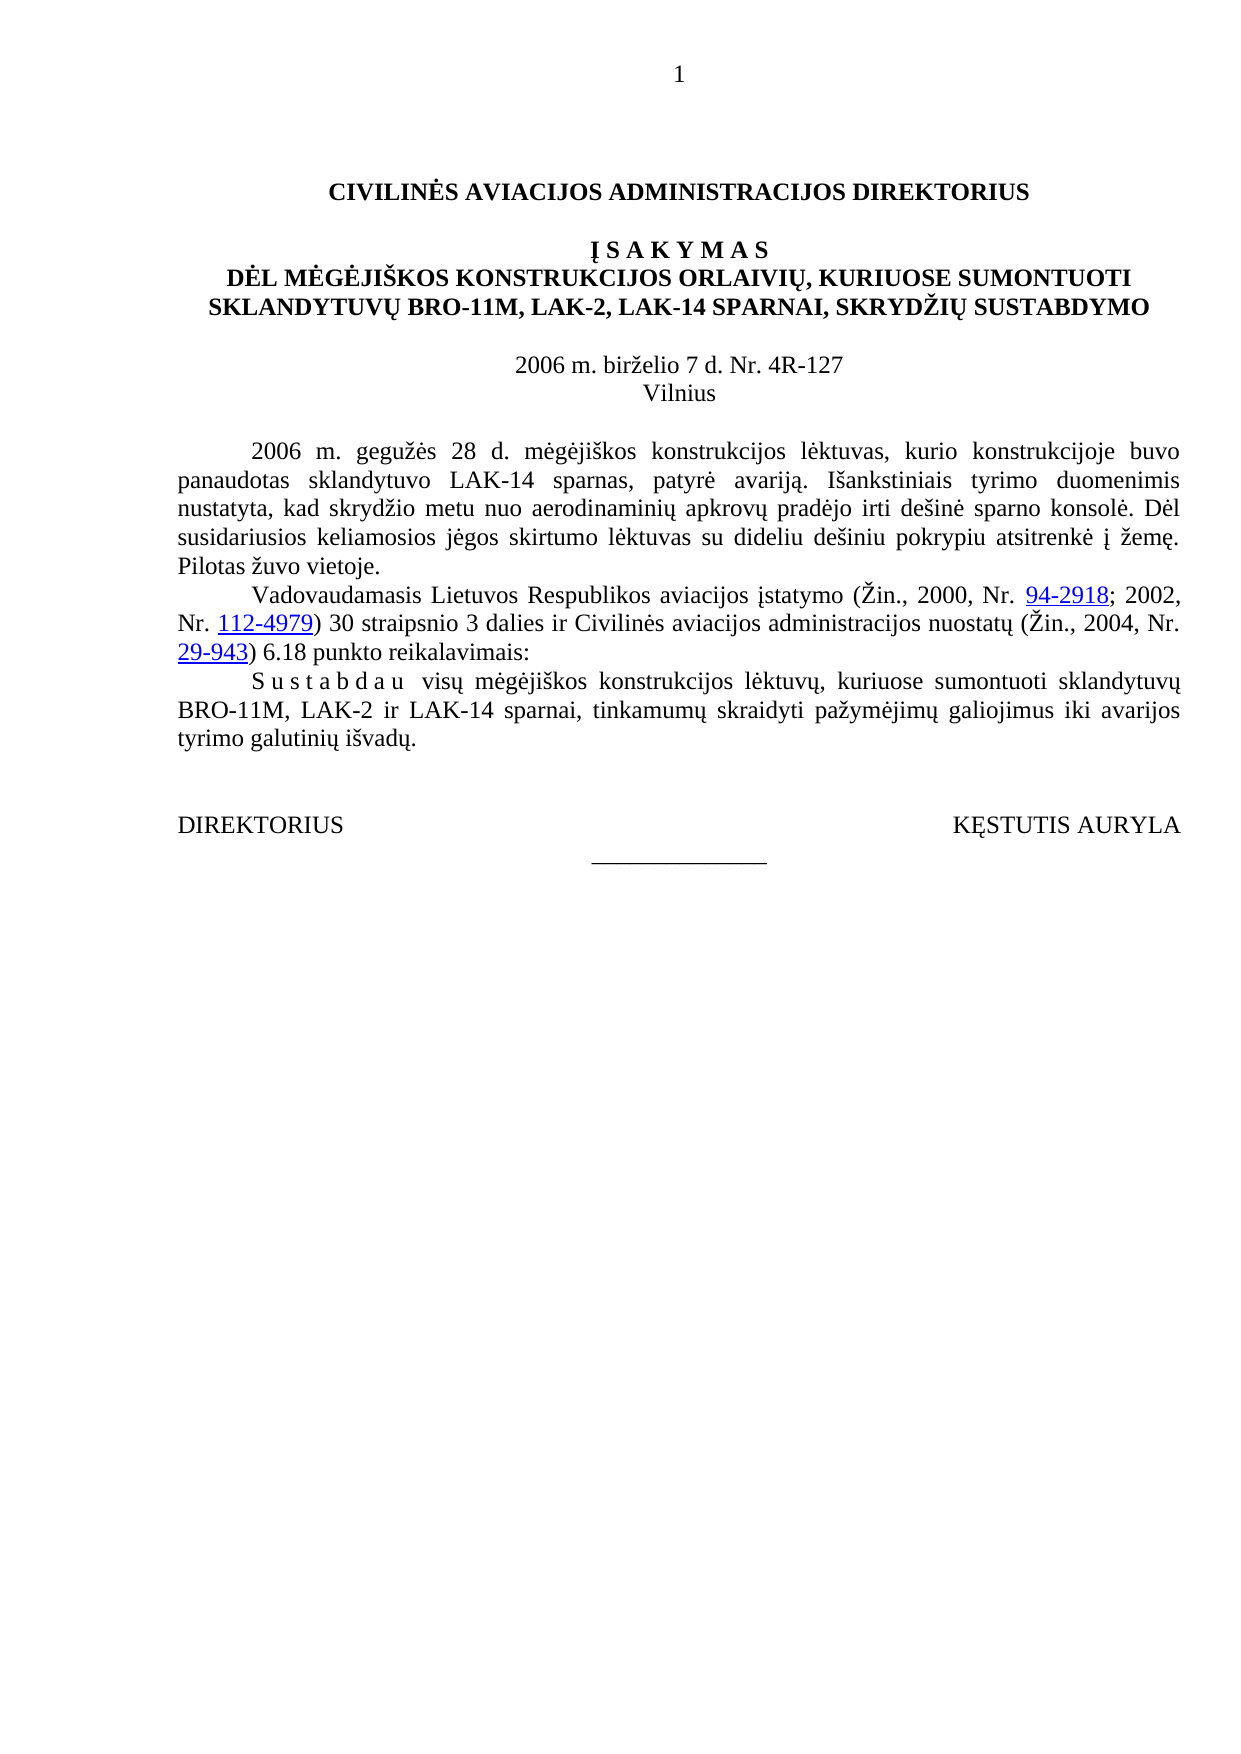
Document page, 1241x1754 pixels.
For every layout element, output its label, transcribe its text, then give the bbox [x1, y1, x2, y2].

text Vilnius [177, 378, 1181, 407]
text DIREKTORIUS KĘSTUTIS AURYLA [177, 810, 1181, 838]
text Vadovaudamasis Lietuvos Respublikos aviacijos įstatymo (Žin., 2000, Nr. 94-2918; 2002, Nr. 112-4979) 30 straipsnio 3 dalies ir Civilinės aviacijos administracijos nuostatų (Žin., 2004, Nr. 29-943) 6.18 punkto reikalavimais: [177, 580, 1181, 666]
text Į S A K Y M A S [177, 235, 1181, 263]
text CIVILINĖS AVIACIJOS ADMINISTRACIJOS DIREKTORIUS [177, 177, 1181, 206]
text Sustabdau visų mėgėjiškos konstrukcijos lėktuvų, kuriuose sumontuoti sklandytuvų BRO-11M, LAK-2 ir LAK-14 sparnai, tinkamumų skraidyti pažymėjimų galiojimus iki avarijos tyrimo galutinių išvadų. [177, 666, 1181, 752]
text 2006 m. birželio 7 d. Nr. 4R-127 [177, 350, 1181, 378]
text 2006 m. gegužės 28 d. mėgėjiškos konstrukcijos lėktuvas, kurio konstrukcijoje buvo panaudotas sklandytuvo LAK-14 sparnas, patyrė avariją. Išankstiniais tyrimo duomenimis nustatyta, kad skrydžio metu nuo aerodinaminių apkrovų pradėjo irti dešinė sparno konsolė. Dėl susidariusios keliamosios jėgos skirtumo lėktuvas su dideliu dešiniu pokrypiu atsitrenkė į žemę. Pilotas žuvo vietoje. [177, 436, 1181, 580]
text DĖL MĖGĖJIŠKOS KONSTRUKCIJOS ORLAIVIŲ, KURIUOSE SUMONTUOTI SKLANDYTUVŲ BRO-11M, LAK-2, LAK-14 SPARNAI, SKRYDŽIŲ SUSTABDYMO [177, 263, 1181, 321]
text ______________ [177, 838, 1181, 867]
